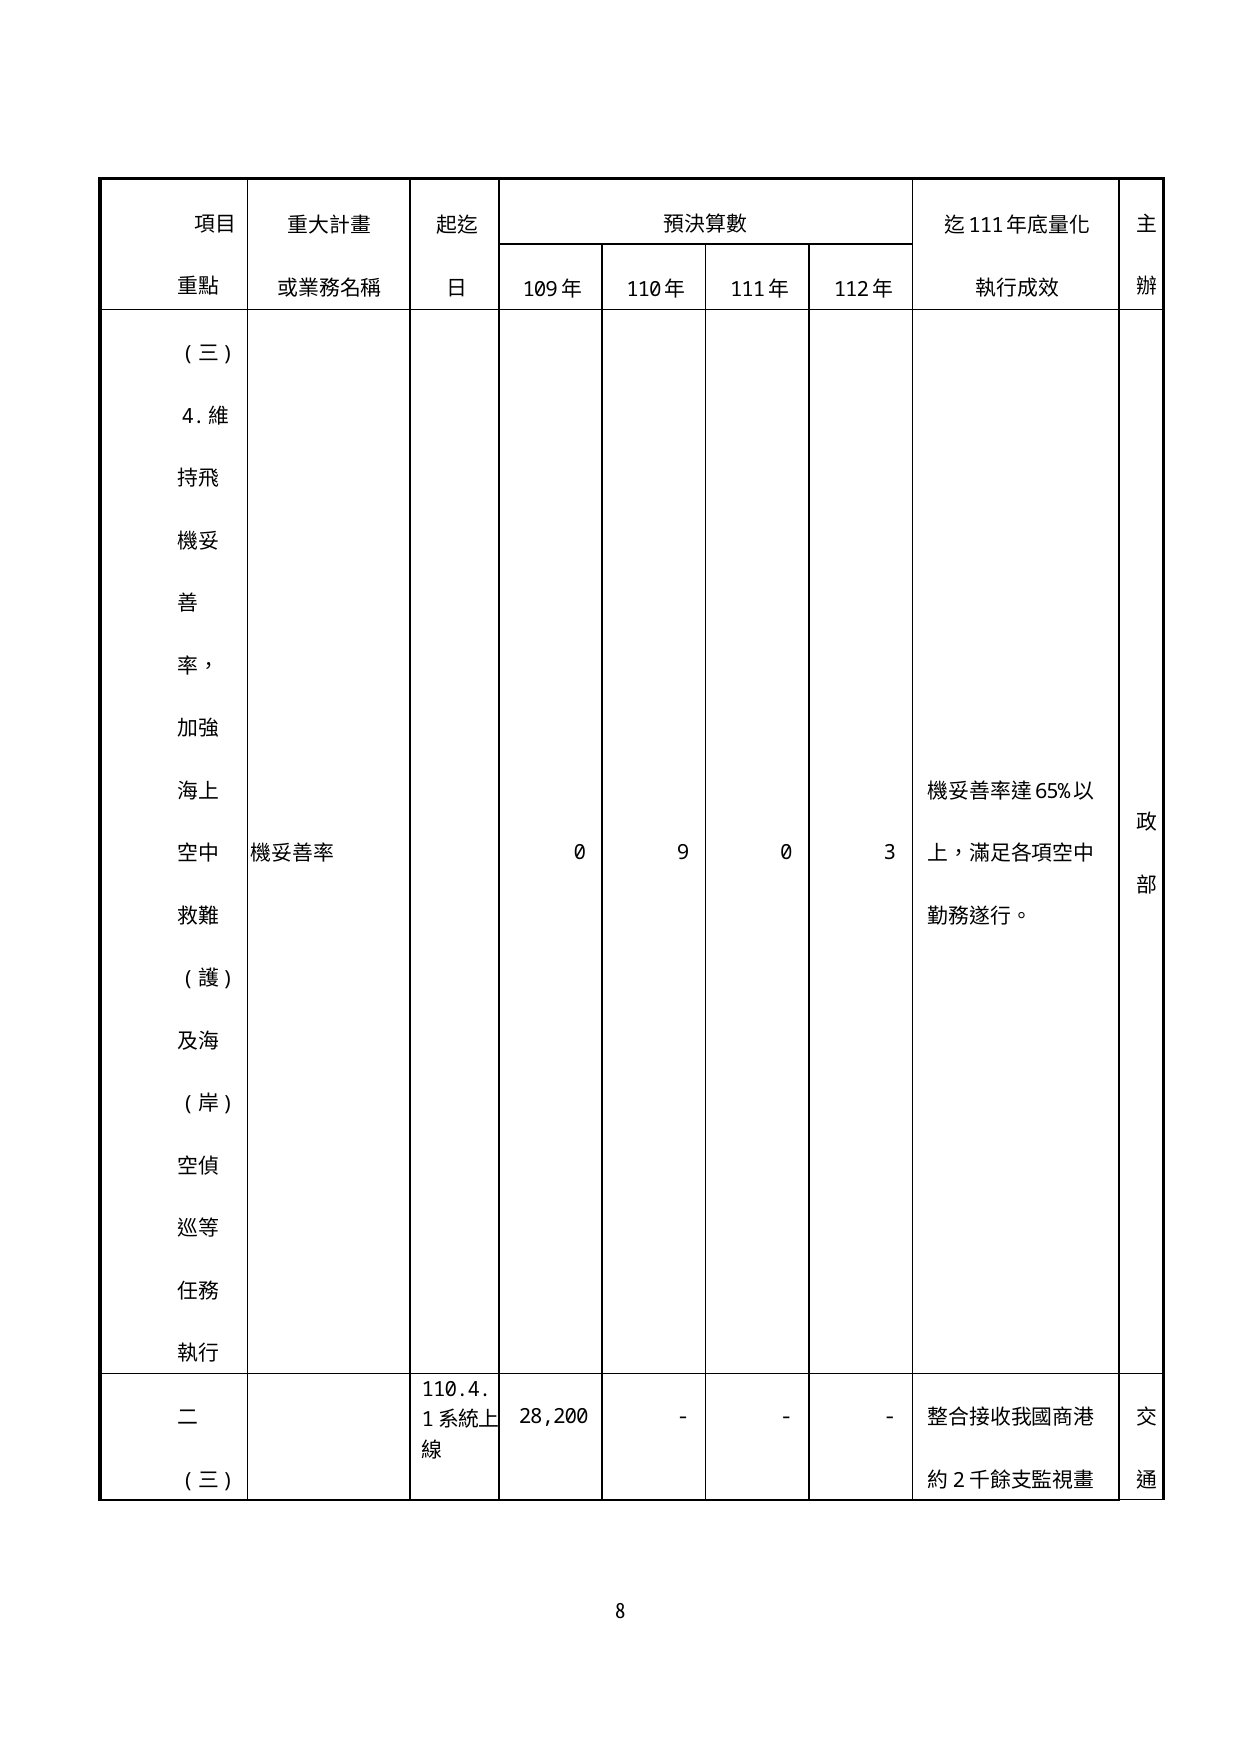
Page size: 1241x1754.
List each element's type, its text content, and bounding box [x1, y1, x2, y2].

table_header 迄111年底量化 執行成效 [913, 180, 1118, 308]
table_cell [411, 310, 498, 1372]
table_header 起迄日 [411, 180, 498, 308]
table_cell [248, 1374, 409, 1499]
table_cell 110.4.1系統上線 [411, 1374, 498, 1499]
table_cell 機妥善率達65%以上，滿足各項空中勤務遂行。 [913, 310, 1118, 1372]
table_cell 112年 [810, 245, 912, 308]
table_cell 28,200 [500, 1374, 601, 1499]
table_header 項目 重點 工作 [102, 180, 247, 308]
table_cell 0 [500, 310, 601, 1372]
table_cell - [706, 1374, 808, 1499]
table_cell 交通部 [1120, 1374, 1162, 1499]
table_cell 109年 [500, 245, 601, 308]
table_cell 110年 [603, 245, 705, 308]
table_cell 內政部 [1120, 310, 1162, 1372]
table_cell 二(三)7.提升港區救災及災防能量 [102, 1374, 247, 1499]
table_cell 111年 [706, 245, 808, 308]
table_cell 3 [810, 310, 912, 1372]
table_header 重大計畫 或業務名稱 [248, 180, 409, 308]
table_cell 0 [706, 310, 808, 1372]
table_cell 整合接收我國商港約2千餘支監視畫 [913, 1374, 1118, 1499]
table_cell - [810, 1374, 912, 1499]
table_cell 二(三)4.維持飛機妥善率，加強海上空中救難(護)及海(岸)空偵巡等任務執行 [102, 310, 247, 1372]
table_cell 機妥善率 [248, 310, 409, 1372]
table_cell - [603, 1374, 705, 1499]
table_cell 9 [603, 310, 705, 1372]
table_header 主辦 機關 [1120, 180, 1162, 308]
table_header 預決算數 [500, 180, 912, 243]
